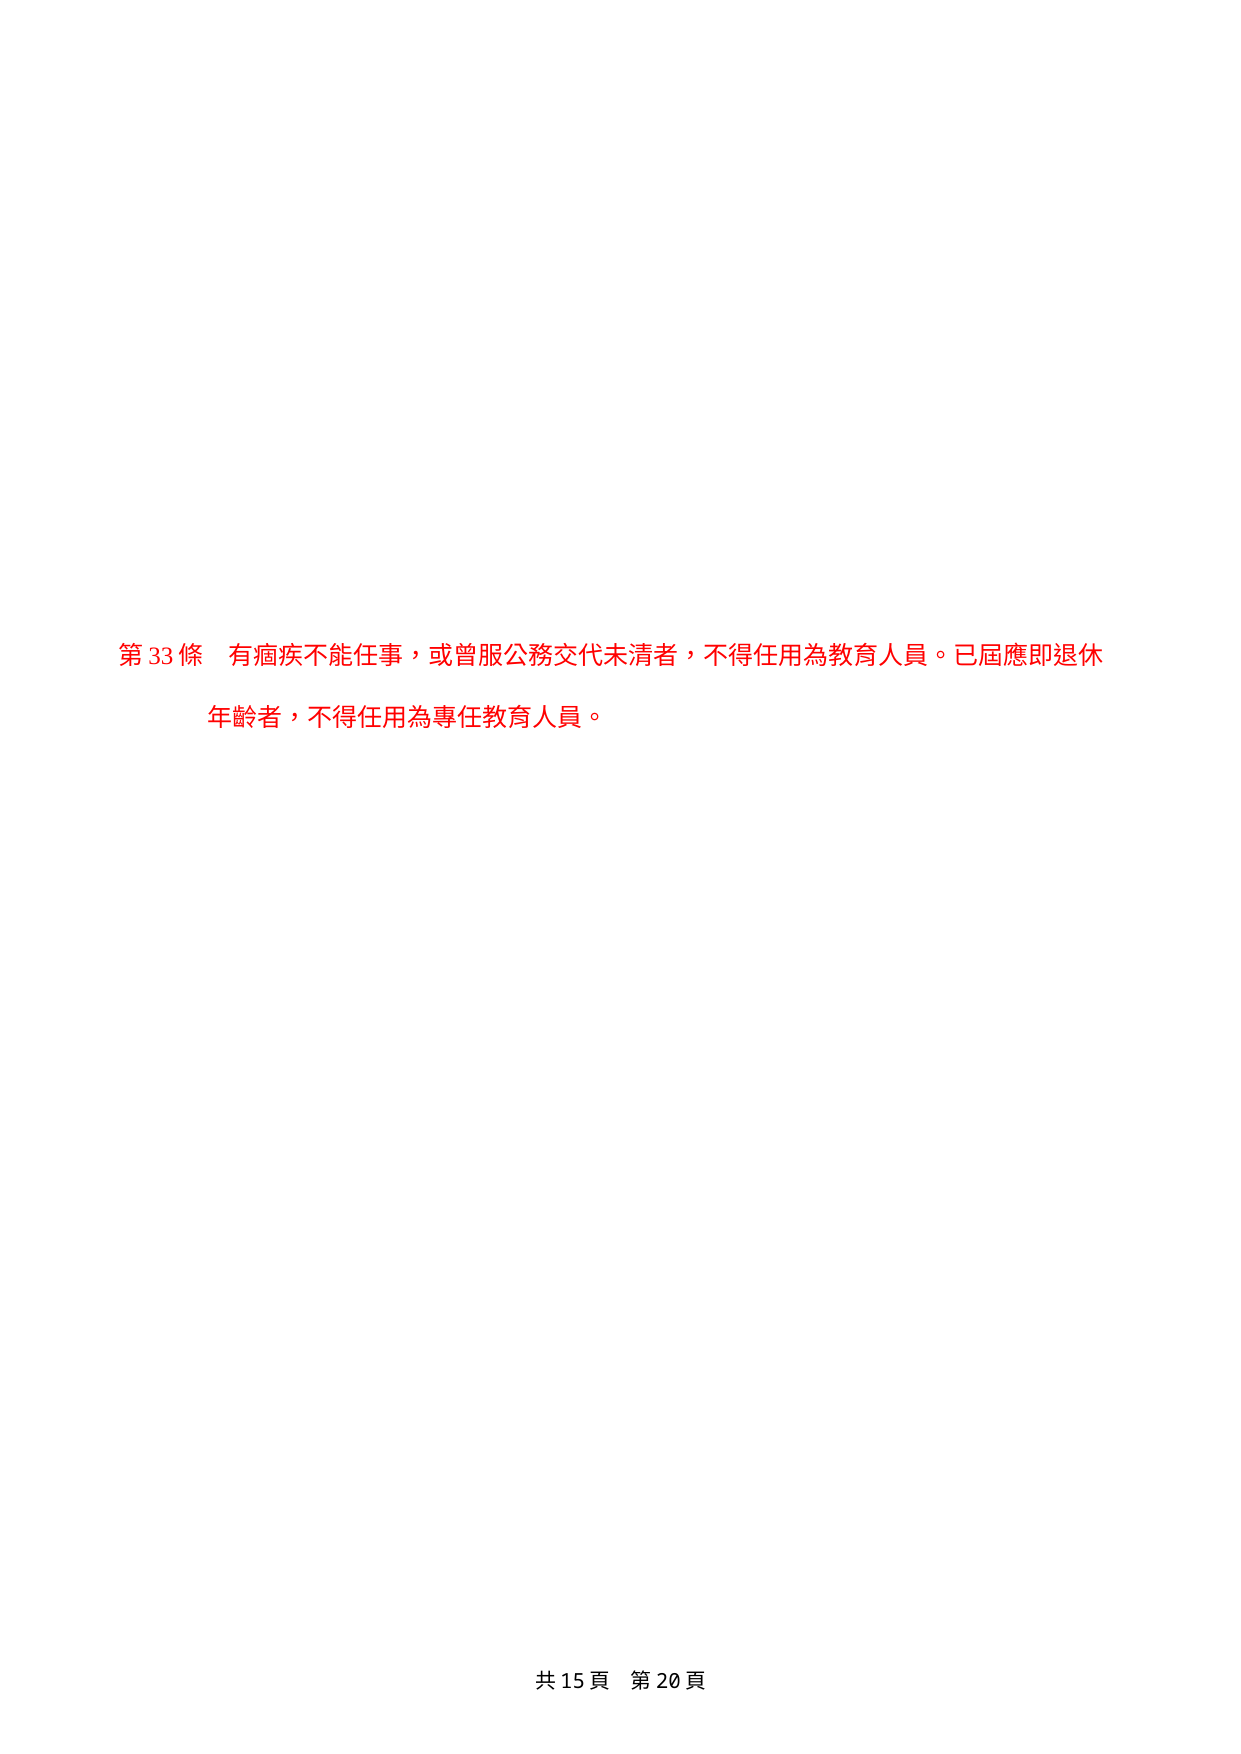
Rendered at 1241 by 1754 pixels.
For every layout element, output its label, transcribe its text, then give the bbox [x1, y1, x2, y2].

text 第33條 有痼疾不能任事，或曾服公務交代未清者，不得任用為教育人員。已屆應即退休年齡者，不得任用為專任教育人員。 [118, 612, 1122, 737]
